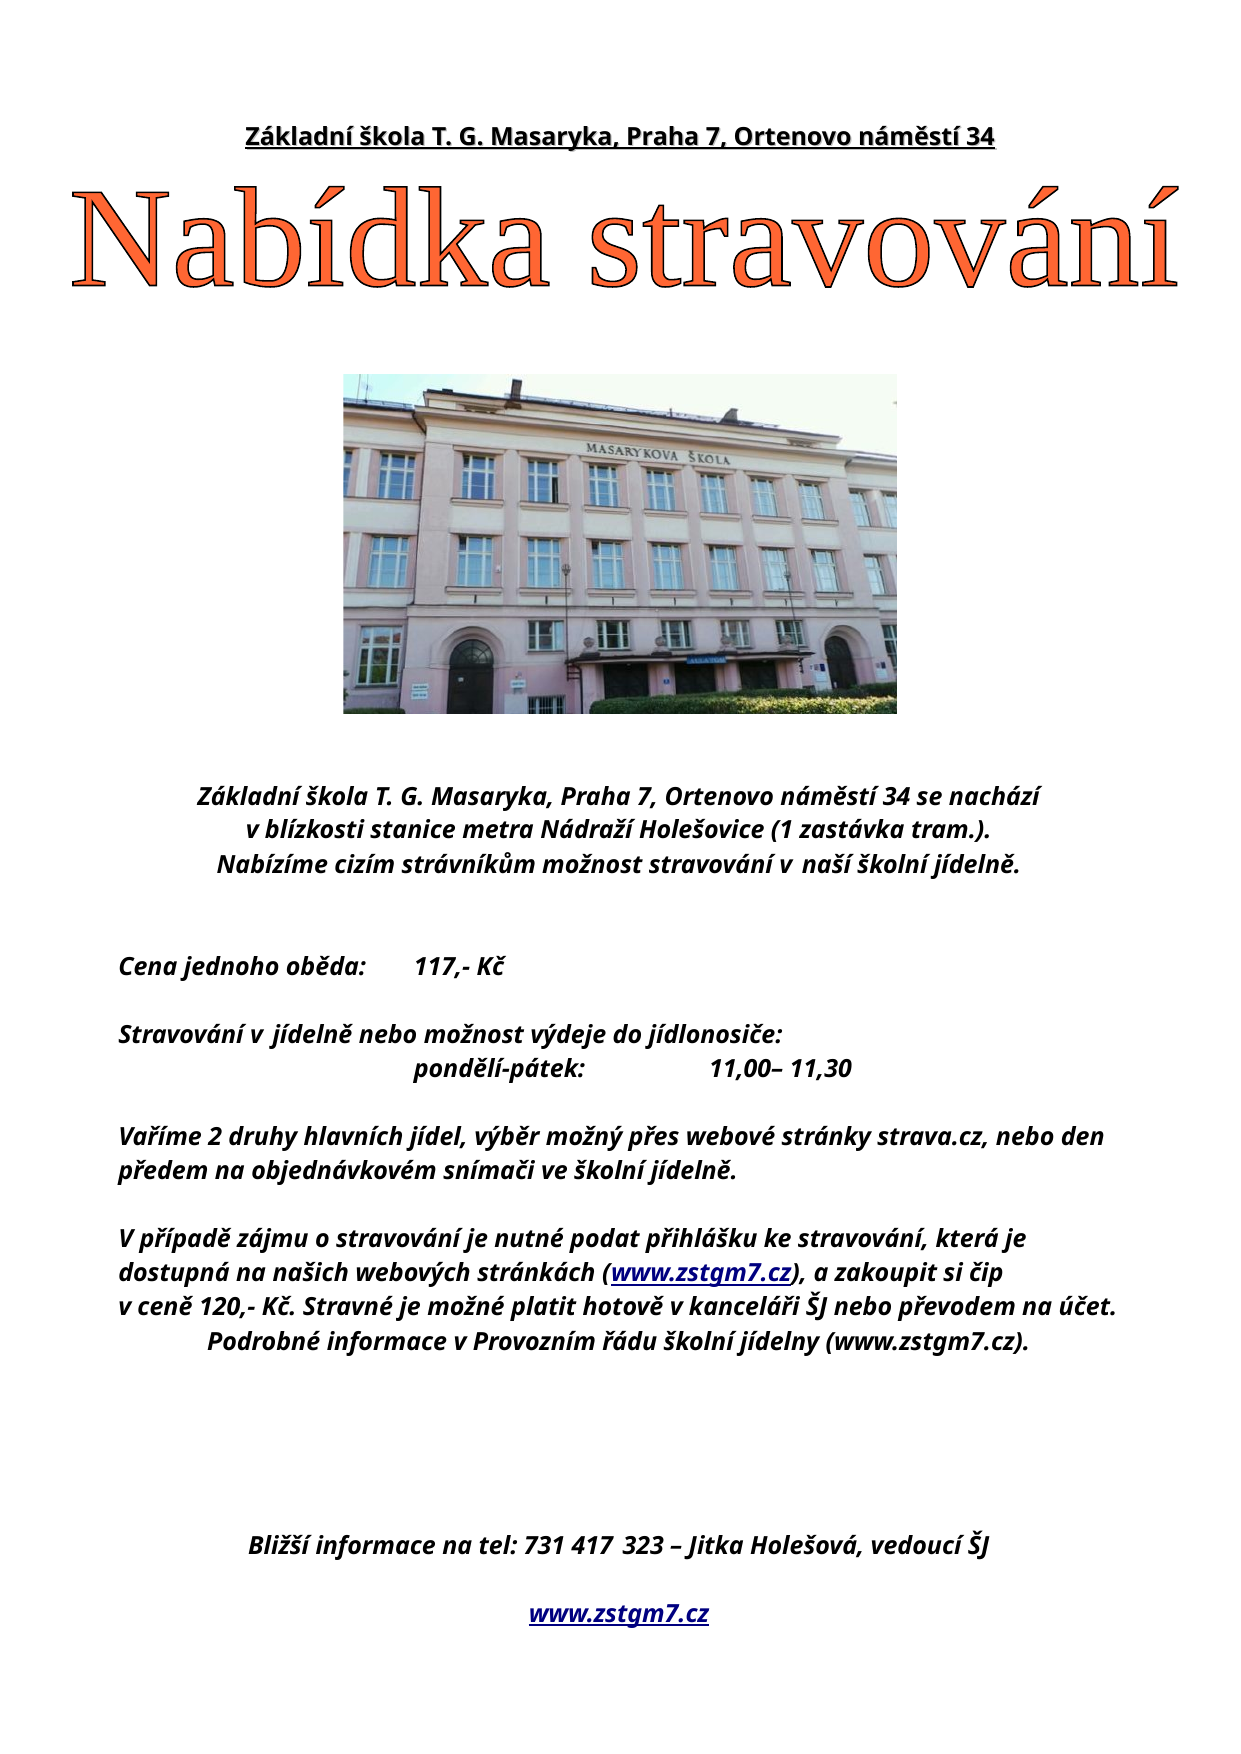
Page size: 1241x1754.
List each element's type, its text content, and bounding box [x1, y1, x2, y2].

text Podrobné informace v Provozním řádu školní jídelny (www.zstgm7.cz). [118, 1323, 1122, 1357]
text Vaříme 2 druhy hlavních jídel, výběr možný přes webové stránky strava.cz, nebo den předem na objednávkovém snímači ve školní jídelně. [118, 1119, 1122, 1187]
text Základní škola T. G. Masaryka, Praha 7, Ortenovo náměstí 34 se nachází [118, 778, 1122, 812]
text v blízkosti stanice metra Nádraží Holešovice (1 zastávka tram.). [118, 812, 1122, 846]
text Nabízíme cizím strávníkům možnost stravování v naší školní jídelně. [118, 846, 1122, 880]
text Základní škola T. G. Masaryka, Praha 7, Ortenovo náměstí 34 [118, 118, 1122, 152]
text pondělí-pátek: 11,00– 11,30 [340, 1051, 1122, 1085]
text V případě zájmu o stravování je nutné podat přihlášku ke stravování, která je dostupná na našich webových stránkách (www.zstgm7.cz), a zakoupit si čip [118, 1221, 1122, 1289]
text Stravování v jídelně nebo možnost výdeje do jídlonosiče: [118, 1017, 1122, 1051]
text Cena jednoho oběda: 117,- Kč [118, 948, 1122, 982]
text www.zstgm7.cz [118, 1596, 1122, 1630]
text Bližší informace na tel: 731 417 323 – Jitka Holešová, vedoucí ŠJ [118, 1527, 1122, 1562]
text v ceně 120,- Kč. Stravné je možné platit hotově v kanceláři ŠJ nebo převodem na účet. [118, 1289, 1122, 1323]
